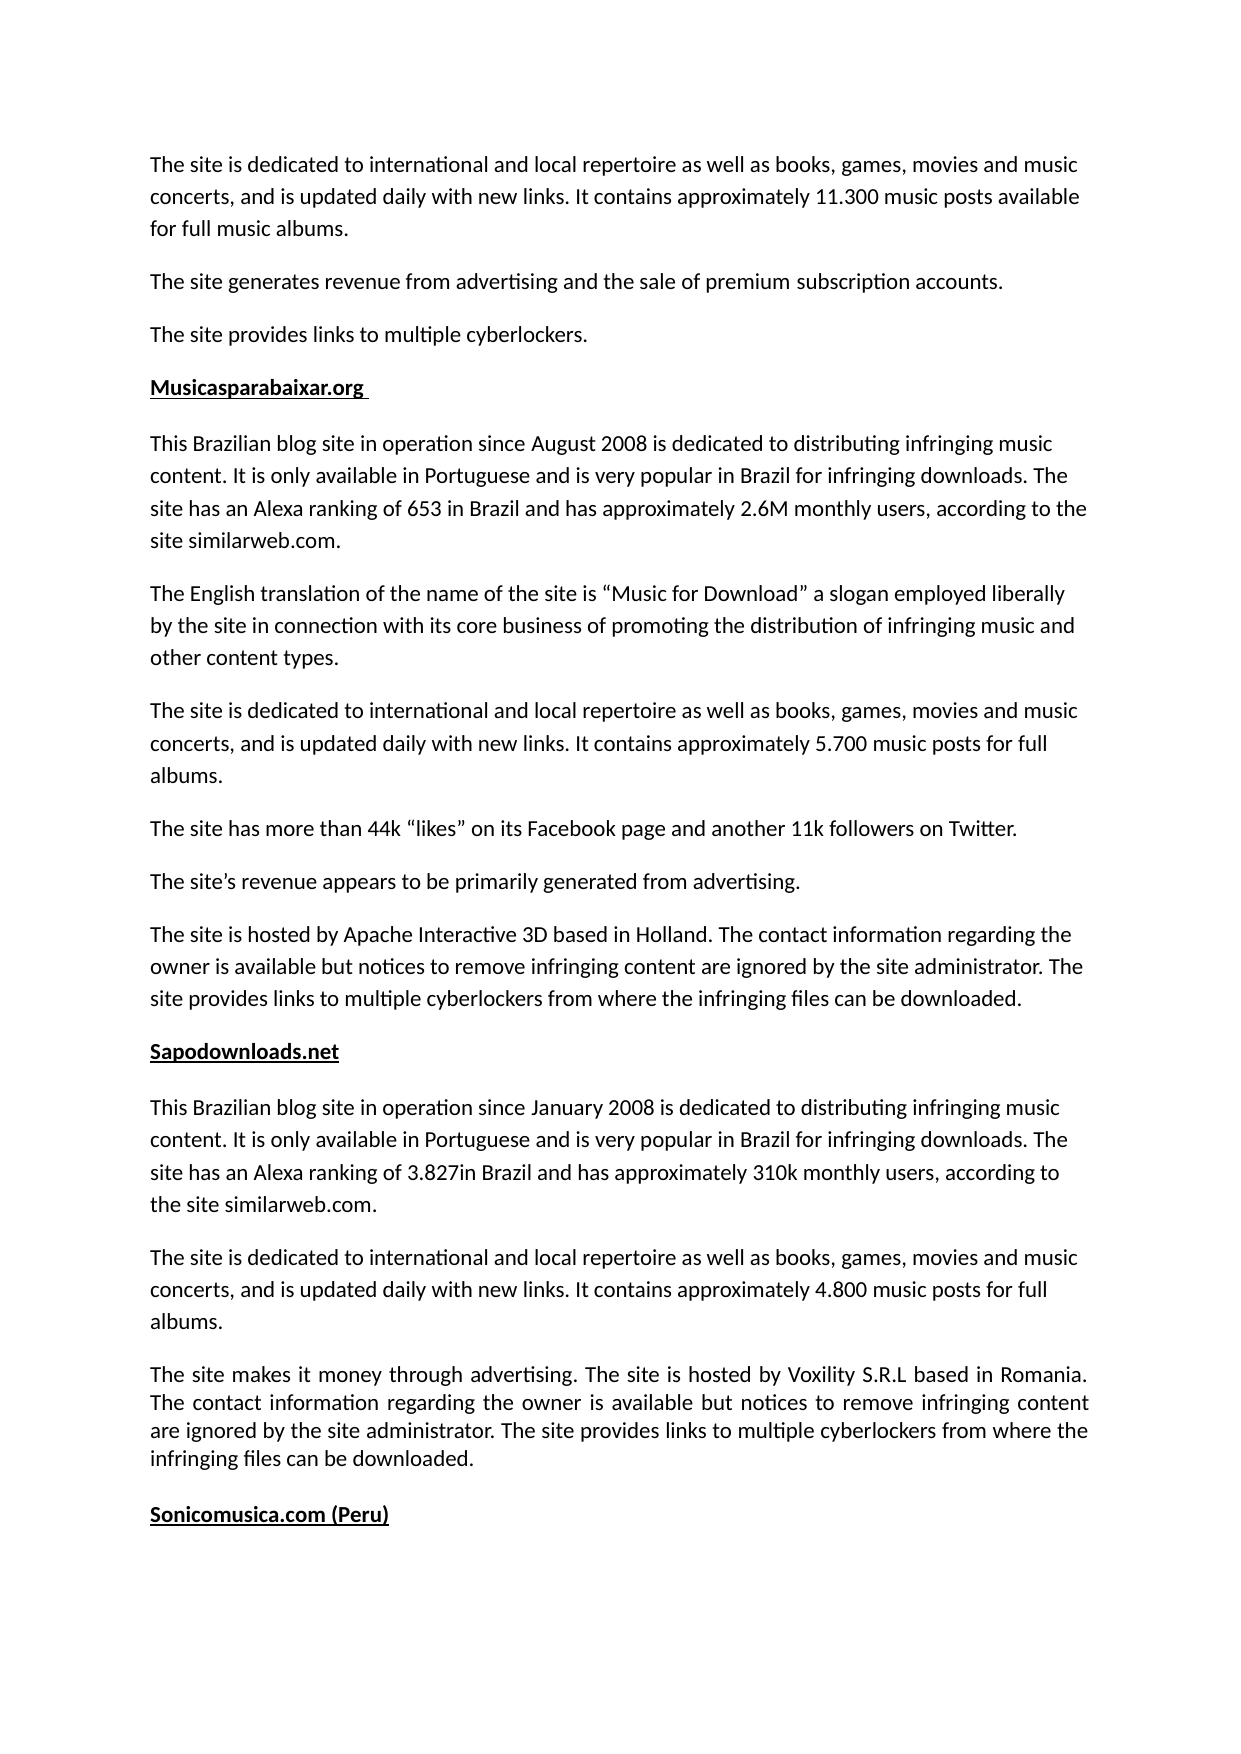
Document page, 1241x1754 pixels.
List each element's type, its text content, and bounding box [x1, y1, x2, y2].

text This Brazilian blog site in operation since January 2008 is dedicated to distributing infringing music content. It is only available in Portuguese and is very popular in Brazil for infringing downloads. The site has an Alexa ranking of 3.827in Brazil and has approximately 310k monthly users, according to the site similarweb.com. [150, 1093, 1090, 1218]
text The site provides links to multiple cyberlockers. [150, 320, 1090, 348]
text The site is dedicated to international and local repertoire as well as books, games, movies and music concerts, and is updated daily with new links. It contains approximately 4.800 music posts for full albums. [150, 1243, 1090, 1335]
text The site is dedicated to international and local repertoire as well as books, games, movies and music concerts, and is updated daily with new links. It contains approximately 11.300 music posts available for full music albums. [150, 150, 1090, 242]
text The site is dedicated to international and local repertoire as well as books, games, movies and music concerts, and is updated daily with new links. It contains approximately 5.700 music posts for full albums. [150, 696, 1090, 789]
text The site makes it money through advertising. The site is hosted by Voxility S.R.L based in Romania. The contact information regarding the owner is available but notices to remove infringing content are ignored by the site administrator. The site provides links to multiple cyberlockers from where the infringing files can be downloaded. [150, 1360, 1090, 1472]
text This Brazilian blog site in operation since August 2008 is dedicated to distributing infringing music content. It is only available in Portuguese and is very popular in Brazil for infringing downloads. The site has an Alexa ranking of 653 in Brazil and has approximately 2.6M monthly users, according to the site similarweb.com. [150, 429, 1090, 554]
text The site’s revenue appears to be primarily generated from advertising. [150, 867, 1090, 895]
text The site is hosted by Apache Interactive 3D based in Holland. The contact information regarding the owner is available but notices to remove infringing content are ignored by the site administrator. The site provides links to multiple cyberlockers from where the infringing files can be downloaded. [150, 920, 1090, 1012]
text The English translation of the name of the site is “Music for Download” a slogan employed liberally by the site in connection with its core business of promoting the distribution of infringing music and other content types. [150, 579, 1090, 671]
text The site generates revenue from advertising and the sale of premium subscription accounts. [150, 267, 1090, 295]
text Sonicomusica.com (Peru) [150, 1500, 1090, 1528]
text Sapodownloads.net [150, 1037, 1090, 1065]
text The site has more than 44k “likes” on its Facebook page and another 11k followers on Twitter. [150, 814, 1090, 842]
text Musicasparabaixar.org [150, 373, 1090, 401]
